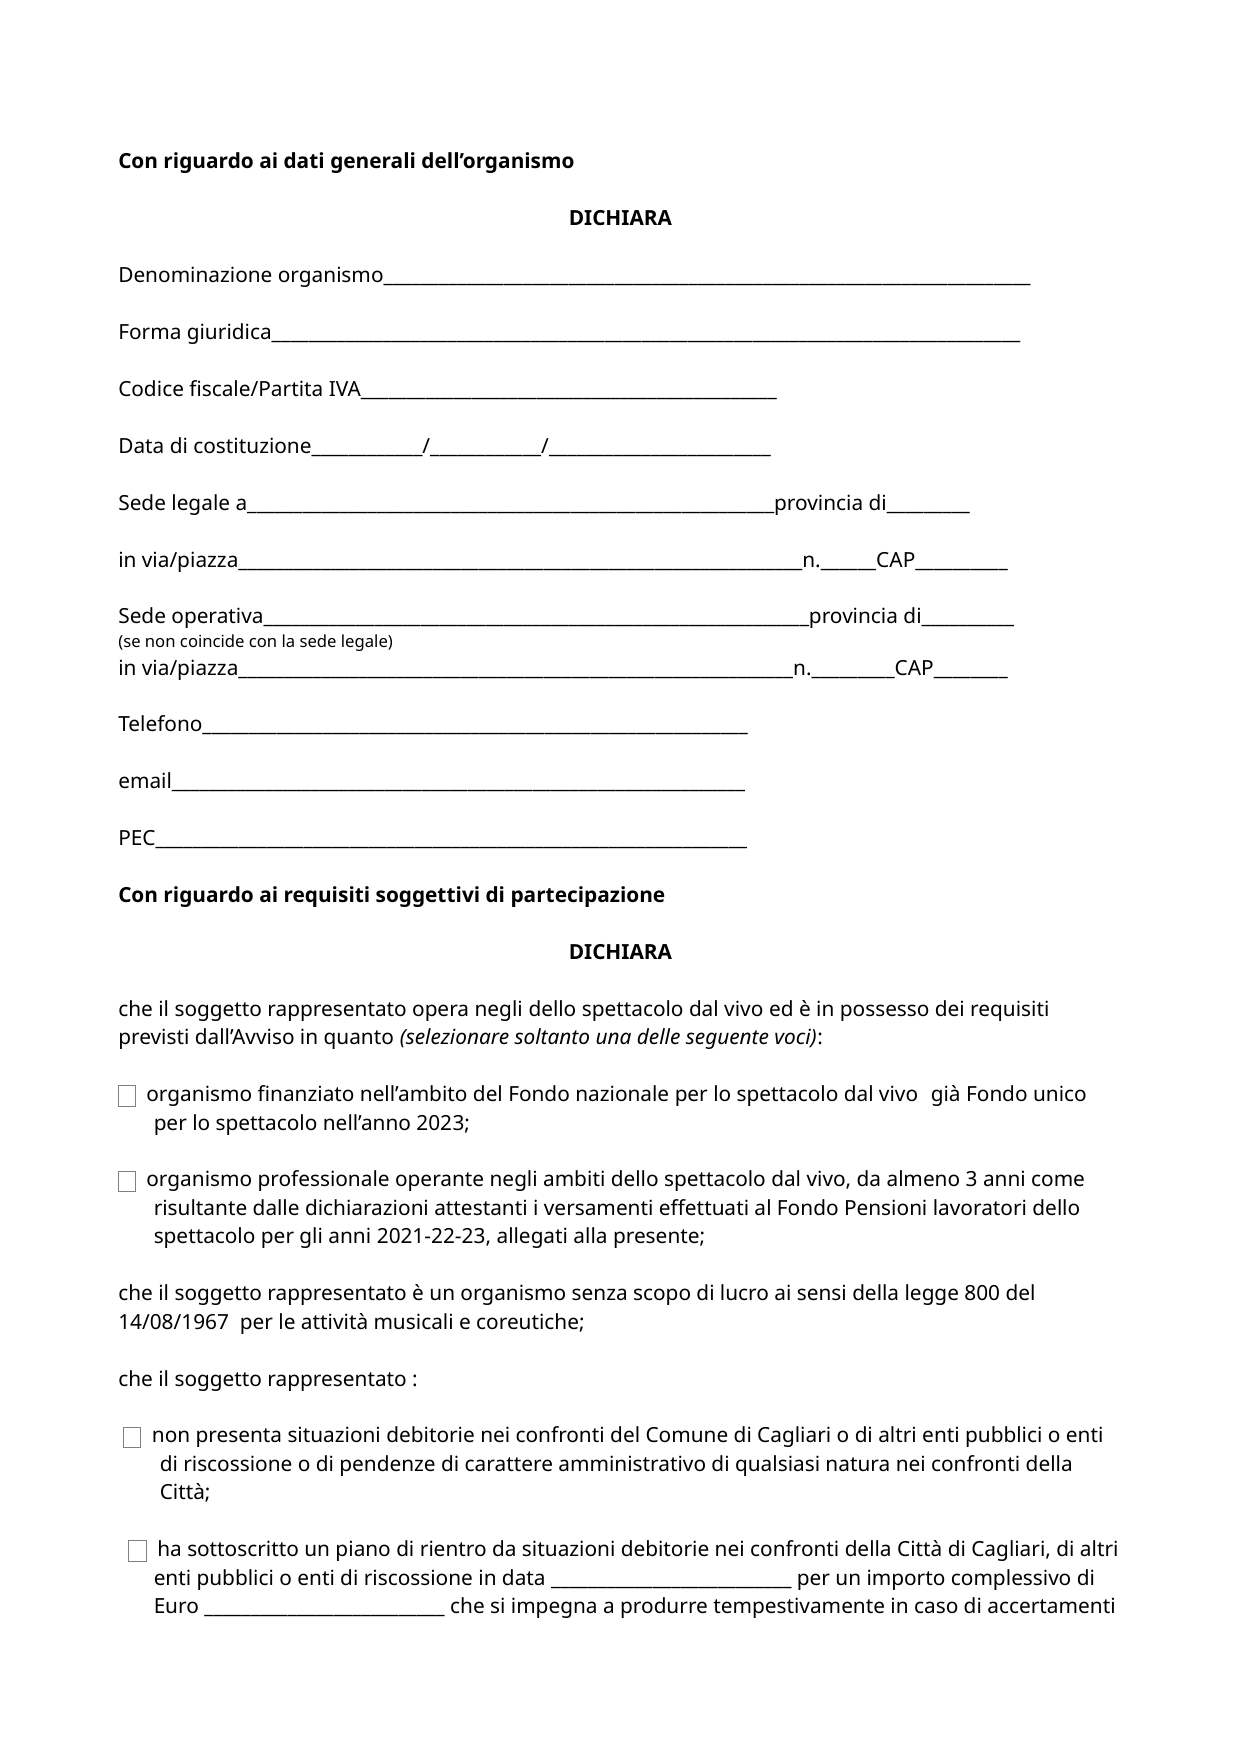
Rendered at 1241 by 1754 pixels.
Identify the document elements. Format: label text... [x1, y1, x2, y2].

text Data di costituzione____________/____________/________________________ [118, 431, 1122, 459]
text Sede operativa___________________________________________________________provincia di__________ [118, 602, 1122, 630]
text in via/piazza_____________________________________________________________n.______CAP__________ [118, 545, 1122, 573]
text in via/piazza____________________________________________________________n._________CAP________ [118, 653, 1122, 681]
text DICHIARA [118, 937, 1122, 966]
text email______________________________________________________________ [118, 766, 1122, 795]
text DICHIARA [118, 203, 1122, 232]
text Forma giuridica_________________________________________________________________________________ [118, 317, 1122, 346]
text (se non coincide con la sede legale) [118, 630, 1122, 653]
text che il soggetto rappresentato opera negli dello spettacolo dal vivo ed è in possesso dei requisiti previsti dall’Avviso in quanto (selezionare soltanto una delle seguente voci): [118, 994, 1122, 1051]
text Denominazione organismo______________________________________________________________________ [118, 260, 1122, 289]
text PEC________________________________________________________________ [118, 823, 1122, 852]
text Codice fiscale/Partita IVA_____________________________________________ [118, 374, 1122, 402]
text ha sottoscritto un piano di rientro da situazioni debitorie nei confronti della Città di Cagliari, di altri enti pubblici o enti di riscossione in data __________________________ per un importo complessivo di Euro __________________________ che si impegna a produrre tempestivamente in caso di accertamenti [118, 1534, 1122, 1619]
text Con riguardo ai requisiti soggettivi di partecipazione [118, 880, 1122, 909]
text non presenta situazioni debitorie nei confronti del Comune di Cagliari o di altri enti pubblici o enti di riscossione o di pendenze di carattere amministrativo di qualsiasi natura nei confronti della Città; [118, 1421, 1122, 1506]
text che il soggetto rappresentato : [118, 1364, 1122, 1392]
text organismo professionale operante negli ambiti dello spettacolo dal vivo, da almeno 3 anni come risultante dalle dichiarazioni attestanti i versamenti effettuati al Fondo Pensioni lavoratori dello spettacolo per gli anni 2021-22-23, allegati alla presente; [118, 1164, 1122, 1250]
text Sede legale a_________________________________________________________provincia di_________ [118, 488, 1122, 516]
text organismo finanziato nell’ambito del Fondo nazionale per lo spettacolo dal vivo già Fondo unico per lo spettacolo nell’anno 2023; [118, 1079, 1122, 1136]
text Con riguardo ai dati generali dell’organismo [118, 147, 1122, 175]
text che il soggetto rappresentato è un organismo senza scopo di lucro ai sensi della legge 800 del 14/08/1967 per le attività musicali e coreutiche; [118, 1278, 1122, 1335]
text Telefono___________________________________________________________ [118, 709, 1122, 738]
